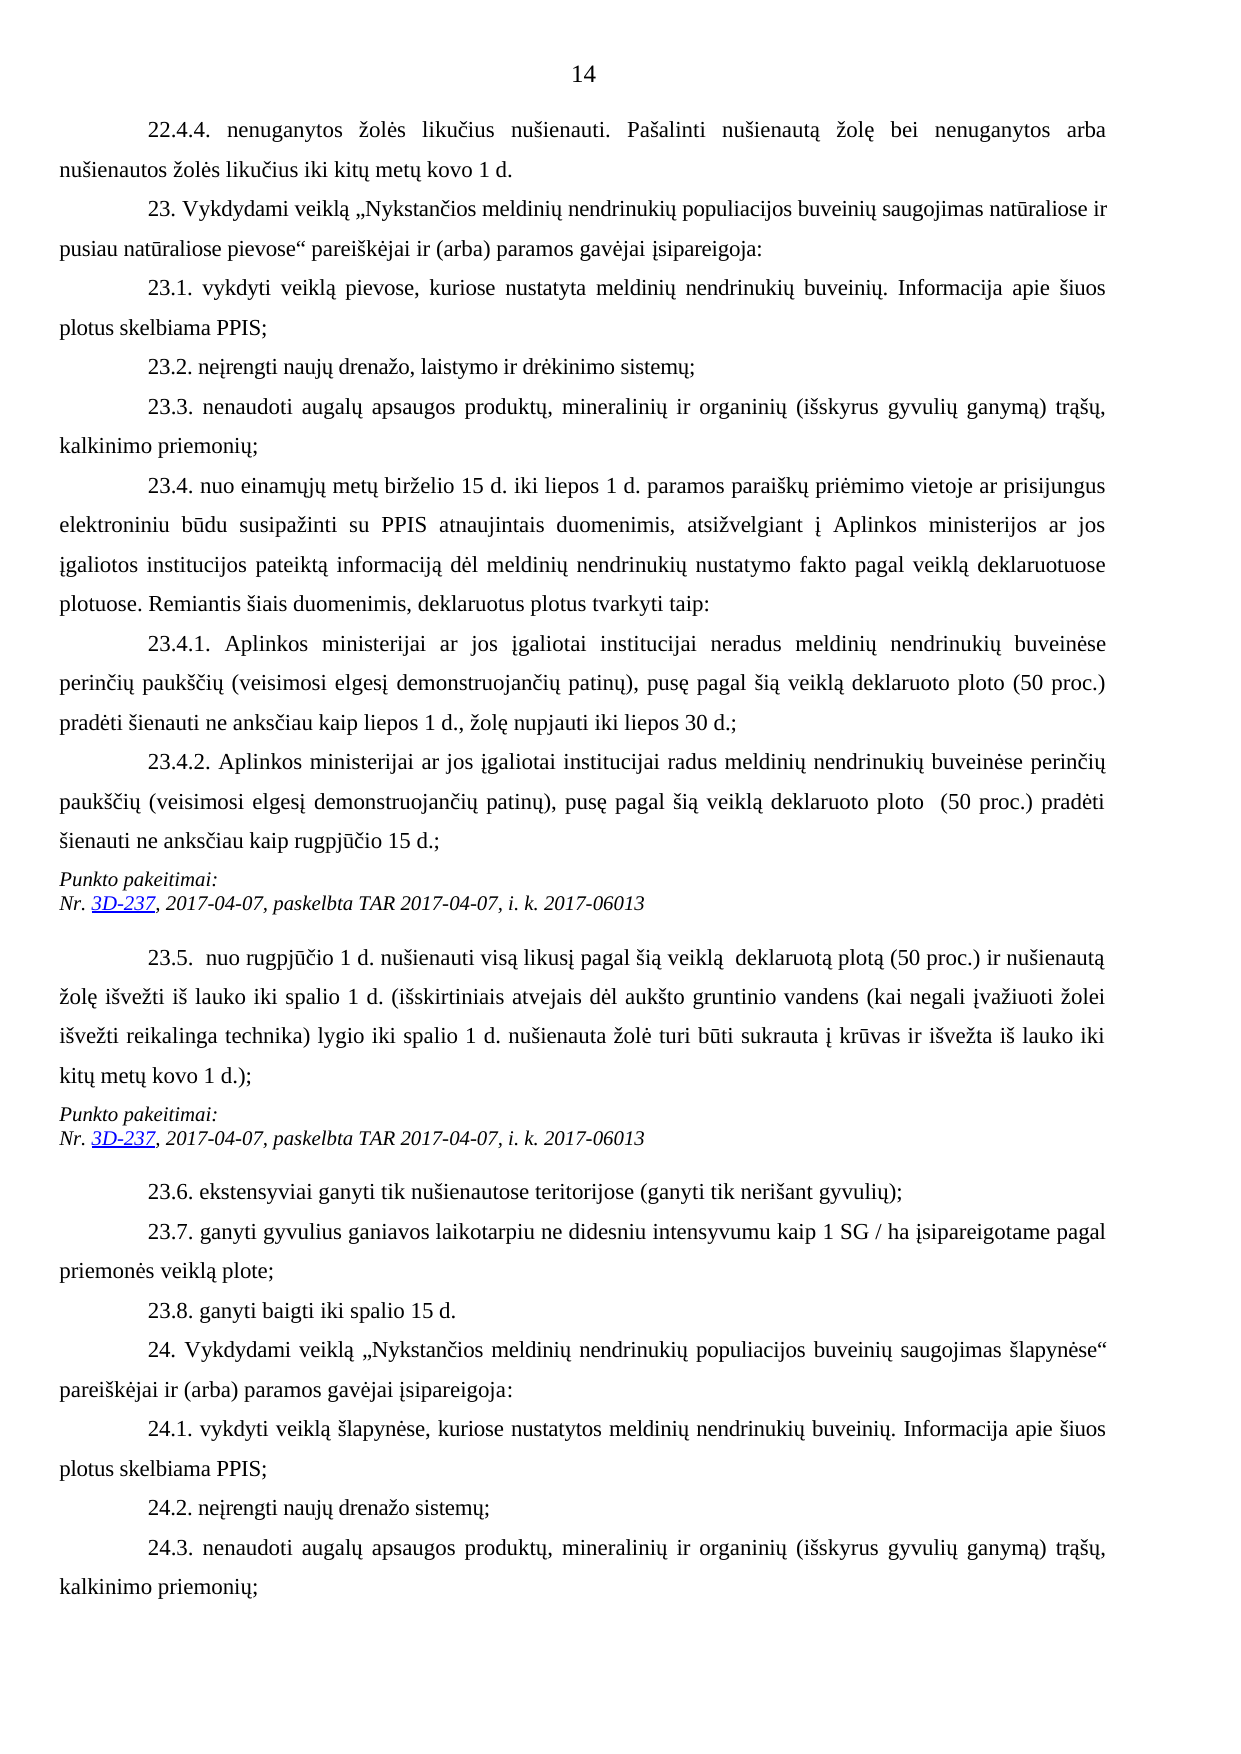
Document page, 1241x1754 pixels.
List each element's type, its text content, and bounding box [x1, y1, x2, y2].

text Punkto pakeitimai: [59, 1101, 1107, 1126]
text 22.4.4. nenuganytos žolės likučius nušienauti. Pašalinti nušienautą žolę bei nenuganytos arba nušienautos žolės likučius iki kitų metų kovo 1 d. [59, 117, 1107, 182]
text 23.5. nuo rugpjūčio 1 d. nušienauti visą likusį pagal šią veiklą deklaruotą plotą (50 proc.) ir nušienautą žolę išvežti iš lauko iki spalio 1 d. (išskirtiniais atvejais dėl aukšto gruntinio vandens (kai negali įvažiuoti žolei išvežti reikalinga technika) lygio iki spalio 1 d. nušienauta žolė turi būti sukrauta į krūvas ir išvežta iš lauko iki kitų metų kovo 1 d.); [59, 943, 1107, 1088]
text 23.4. nuo einamųjų metų birželio 15 d. iki liepos 1 d. paramos paraiškų priėmimo vietoje ar prisijungus elektroniniu būdu susipažinti su PPIS atnaujintais duomenimis, atsižvelgiant į Aplinkos ministerijos ar jos įgaliotos institucijos pateiktą informaciją dėl meldinių nendrinukių nustatymo fakto pagal veiklą deklaruotuose plotuose. Remiantis šiais duomenimis, deklaruotus plotus tvarkyti taip: [59, 472, 1107, 617]
text 23.4.2. Aplinkos ministerijai ar jos įgaliotai institucijai radus meldinių nendrinukių buveinėse perinčių paukščių (veisimosi elgesį demonstruojančių patinų), pusę pagal šią veiklą deklaruoto ploto (50 proc.) pradėti šienauti ne anksčiau kaip rugpjūčio 15 d.; [59, 748, 1107, 853]
text 23.4.1. Aplinkos ministerijai ar jos įgaliotai institucijai neradus meldinių nendrinukių buveinėse perinčių paukščių (veisimosi elgesį demonstruojančių patinų), pusę pagal šią veiklą deklaruoto ploto (50 proc.) pradėti šienauti ne anksčiau kaip liepos 1 d., žolę nupjauti iki liepos 30 d.; [59, 630, 1107, 735]
text 23.8. ganyti baigti iki spalio 15 d. [59, 1297, 1107, 1323]
text Nr. 3D-237, 2017-04-07, paskelbta TAR 2017-04-07, i. k. 2017-06013 [59, 891, 1107, 915]
text 23.7. ganyti gyvulius ganiavos laikotarpiu ne didesniu intensyvumu kaip 1 SG / ha įsipareigotame pagal priemonės veiklą plote; [59, 1218, 1107, 1284]
text 24. Vykdydami veiklą „Nykstančios meldinių nendrinukių populiacijos buveinių saugojimas šlapynėse“ pareiškėjai ir (arba) paramos gavėjai įsipareigoja: [59, 1336, 1107, 1402]
text 24.3. nenaudoti augalų apsaugos produktų, mineralinių ir organinių (išskyrus gyvulių ganymą) trąšų, kalkinimo priemonių; [59, 1534, 1107, 1599]
text Nr. 3D-237, 2017-04-07, paskelbta TAR 2017-04-07, i. k. 2017-06013 [59, 1126, 1107, 1149]
text 24.2. neįrengti naujų drenažo sistemų; [59, 1494, 1107, 1521]
text Punkto pakeitimai: [59, 867, 1107, 891]
text 23.2. neįrengti naujų drenažo, laistymo ir drėkinimo sistemų; [59, 353, 1107, 380]
text 23.6. ekstensyviai ganyti tik nušienautose teritorijose (ganyti tik nerišant gyvulių); [59, 1178, 1107, 1205]
text 23.1. vykdyti veiklą pievose, kuriose nustatyta meldinių nendrinukių buveinių. Informacija apie šiuos plotus skelbiama PPIS; [59, 274, 1107, 340]
text 23. Vykdydami veiklą „Nykstančios meldinių nendrinukių populiacijos buveinių saugojimas natūraliose ir pusiau natūraliose pievose“ pareiškėjai ir (arba) paramos gavėjai įsipareigoja: [59, 196, 1107, 261]
text 24.1. vykdyti veiklą šlapynėse, kuriose nustatytos meldinių nendrinukių buveinių. Informacija apie šiuos plotus skelbiama PPIS; [59, 1415, 1107, 1481]
text 23.3. nenaudoti augalų apsaugos produktų, mineralinių ir organinių (išskyrus gyvulių ganymą) trąšų, kalkinimo priemonių; [59, 393, 1107, 459]
